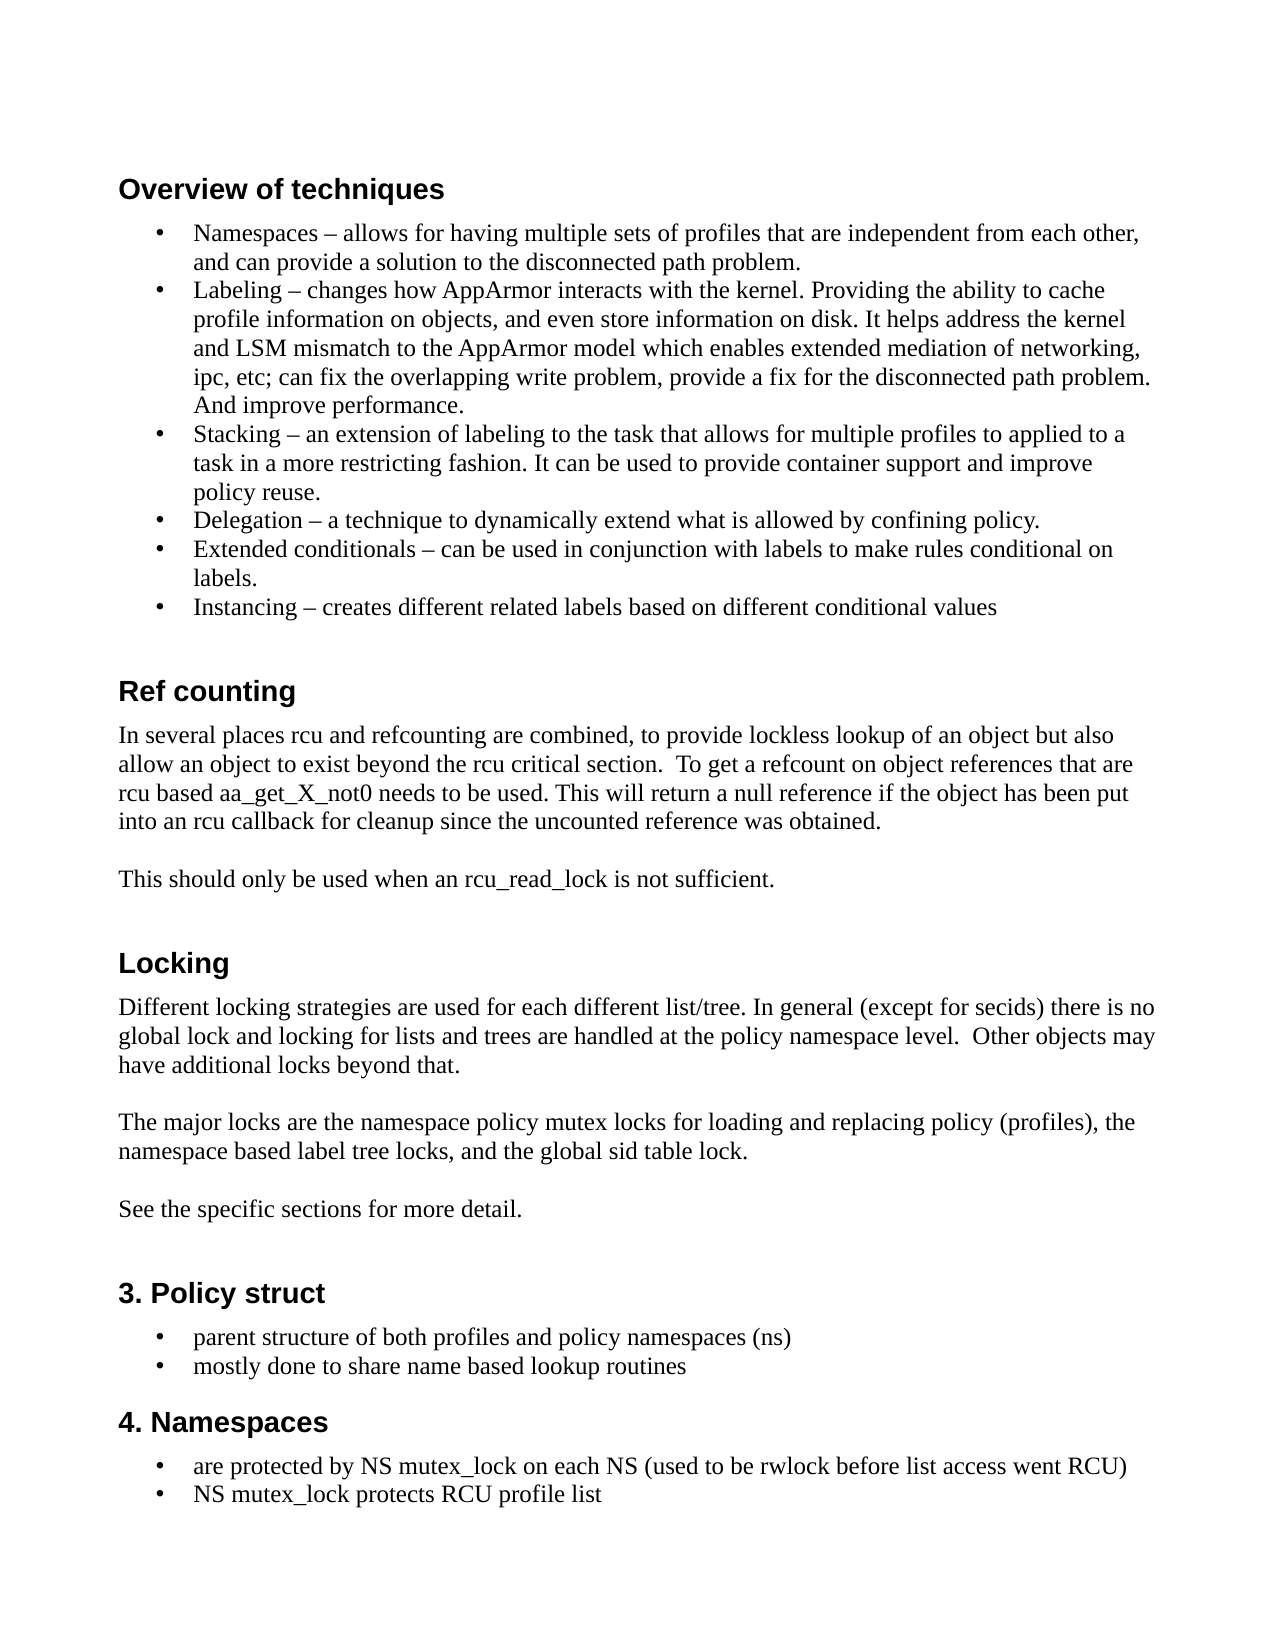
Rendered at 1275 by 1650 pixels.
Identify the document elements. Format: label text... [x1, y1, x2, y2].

list mostly done to share name based lookup routines [156, 1351, 1157, 1380]
subtitle 4. Namespaces [118, 1405, 1157, 1438]
text Different locking strategies are used for each different list/tree. In general (except for secids) there is no global lock and locking for lists and trees are handled at the policy namespace level. Other objects may have additional locks beyond that. [118, 992, 1157, 1079]
text In several places rcu and refcounting are combined, to provide lockless lookup of an object but also allow an object to exist beyond the rcu critical section. To get a refcount on object references that are rcu based aa_get_X_not0 needs to be used. This will return a null reference if the object has been put into an rcu callback for cleanup since the uncounted reference was obtained. [118, 720, 1157, 835]
list Delegation – a technique to dynamically extend what is allowed by confining policy. [156, 505, 1157, 534]
subtitle 3. Policy struct [118, 1276, 1157, 1310]
subtitle Overview of techniques [118, 172, 1157, 205]
list parent structure of both profiles and policy namespaces (ns) [156, 1322, 1157, 1351]
text See the specific sections for more detail. [118, 1194, 1157, 1222]
list NS mutex_lock protects RCU profile list [156, 1479, 1157, 1508]
list Extended conditionals – can be used in conjunction with labels to make rules conditional on labels. [156, 534, 1157, 592]
list Instancing – creates different related labels based on different conditional values [156, 592, 1157, 620]
list Stacking – an extension of labeling to the task that allows for multiple profiles to applied to a task in a more restricting fashion. It can be used to provide container support and improve policy reuse. [156, 419, 1157, 505]
list are protected by NS mutex_lock on each NS (used to be rwlock before list access went RCU) [156, 1451, 1157, 1479]
text The major locks are the namespace policy mutex locks for loading and replacing policy (profiles), the namespace based label tree locks, and the global sid table lock. [118, 1107, 1157, 1165]
list Labeling – changes how AppArmor interacts with the kernel. Providing the ability to cache profile information on objects, and even store information on disk. It helps address the kernel and LSM mismatch to the AppArmor model which enables extended mediation of networking, ipc, etc; can fix the overlapping write problem, provide a fix for the disconnected path problem. And improve performance. [156, 275, 1157, 419]
text This should only be used when an rcu_read_lock is not sufficient. [118, 864, 1157, 893]
subtitle Ref counting [118, 674, 1157, 708]
subtitle Locking [118, 946, 1157, 980]
list Namespaces – allows for having multiple sets of profiles that are independent from each other, and can provide a solution to the disconnected path problem. [156, 218, 1157, 275]
